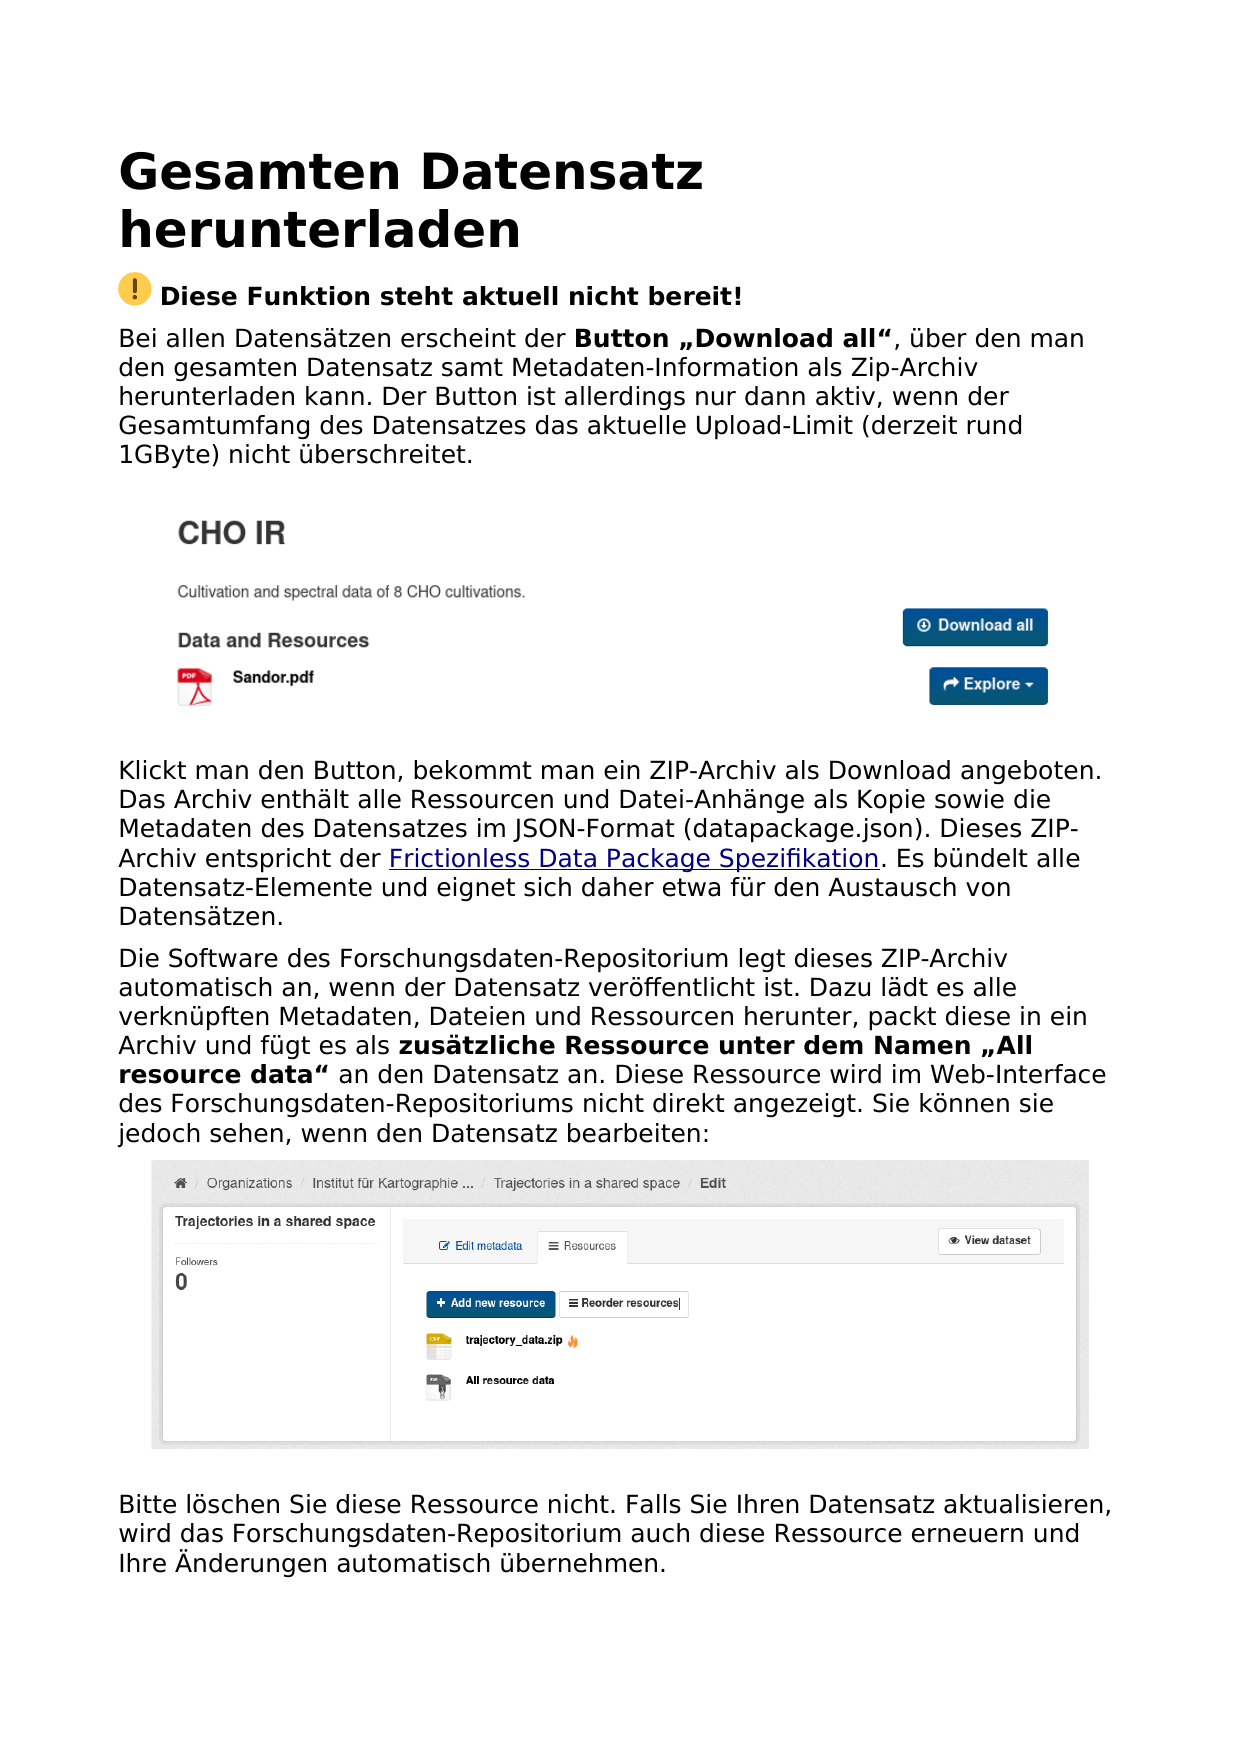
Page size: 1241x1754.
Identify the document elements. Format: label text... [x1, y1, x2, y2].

picture [151, 482, 1089, 715]
text Die Software des Forschungsdaten-Repositorium legt dieses ZIP-Archiv automatisch an, wenn der Datensatz veröffentlicht ist. Dazu lädt es alle verknüpften Metadaten, Dateien und Ressourcen herunter, packt diese in ein Archiv und fügt es als zusätzliche Ressource unter dem Namen „All resource data“ an den Datensatz an. Diese Ressource wird im Web-Interface des Forschungsdaten-Repositoriums nicht direkt angezeigt. Sie können sie jedoch sehen, wenn den Datensatz bearbeiten: [118, 944, 1122, 1148]
text Bitte löschen Sie diese Ressource nicht. Falls Sie Ihren Datensatz aktualisieren, wird das Forschungsdaten-Repositorium auch diese Ressource erneuern und Ihre Änderungen automatisch übernehmen. [118, 1491, 1122, 1578]
subtitle Gesamten Datensatz herunterladen [118, 143, 1122, 259]
text Klickt man den Button, bekommt man ein ZIP-Archiv als Download angeboten. Das Archiv enthält alle Ressourcen und Datei-Anhänge als Kopie sowie die Metadaten des Datensatzes im JSON-Format (datapackage.json). Dieses ZIP-Archiv entspricht der Frictionless Data Package Spezifikation. Es bündelt alle Datensatz-Elemente und eignet sich daher etwa für den Austausch von Datensätzen. [118, 756, 1122, 931]
text Diese Funktion steht aktuell nicht bereit! [118, 272, 1122, 311]
text Bei allen Datensätzen erscheint der Button „Download all“, über den man den gesamten Datensatz samt Metadaten-Information als Zip-Archiv herunterladen kann. Der Button ist allerdings nur dann aktiv, wenn der Gesamtumfang des Datensatzes das aktuelle Upload-Limit (derzeit rund 1GByte) nicht überschreitet. [118, 324, 1122, 470]
picture [151, 1160, 1089, 1449]
